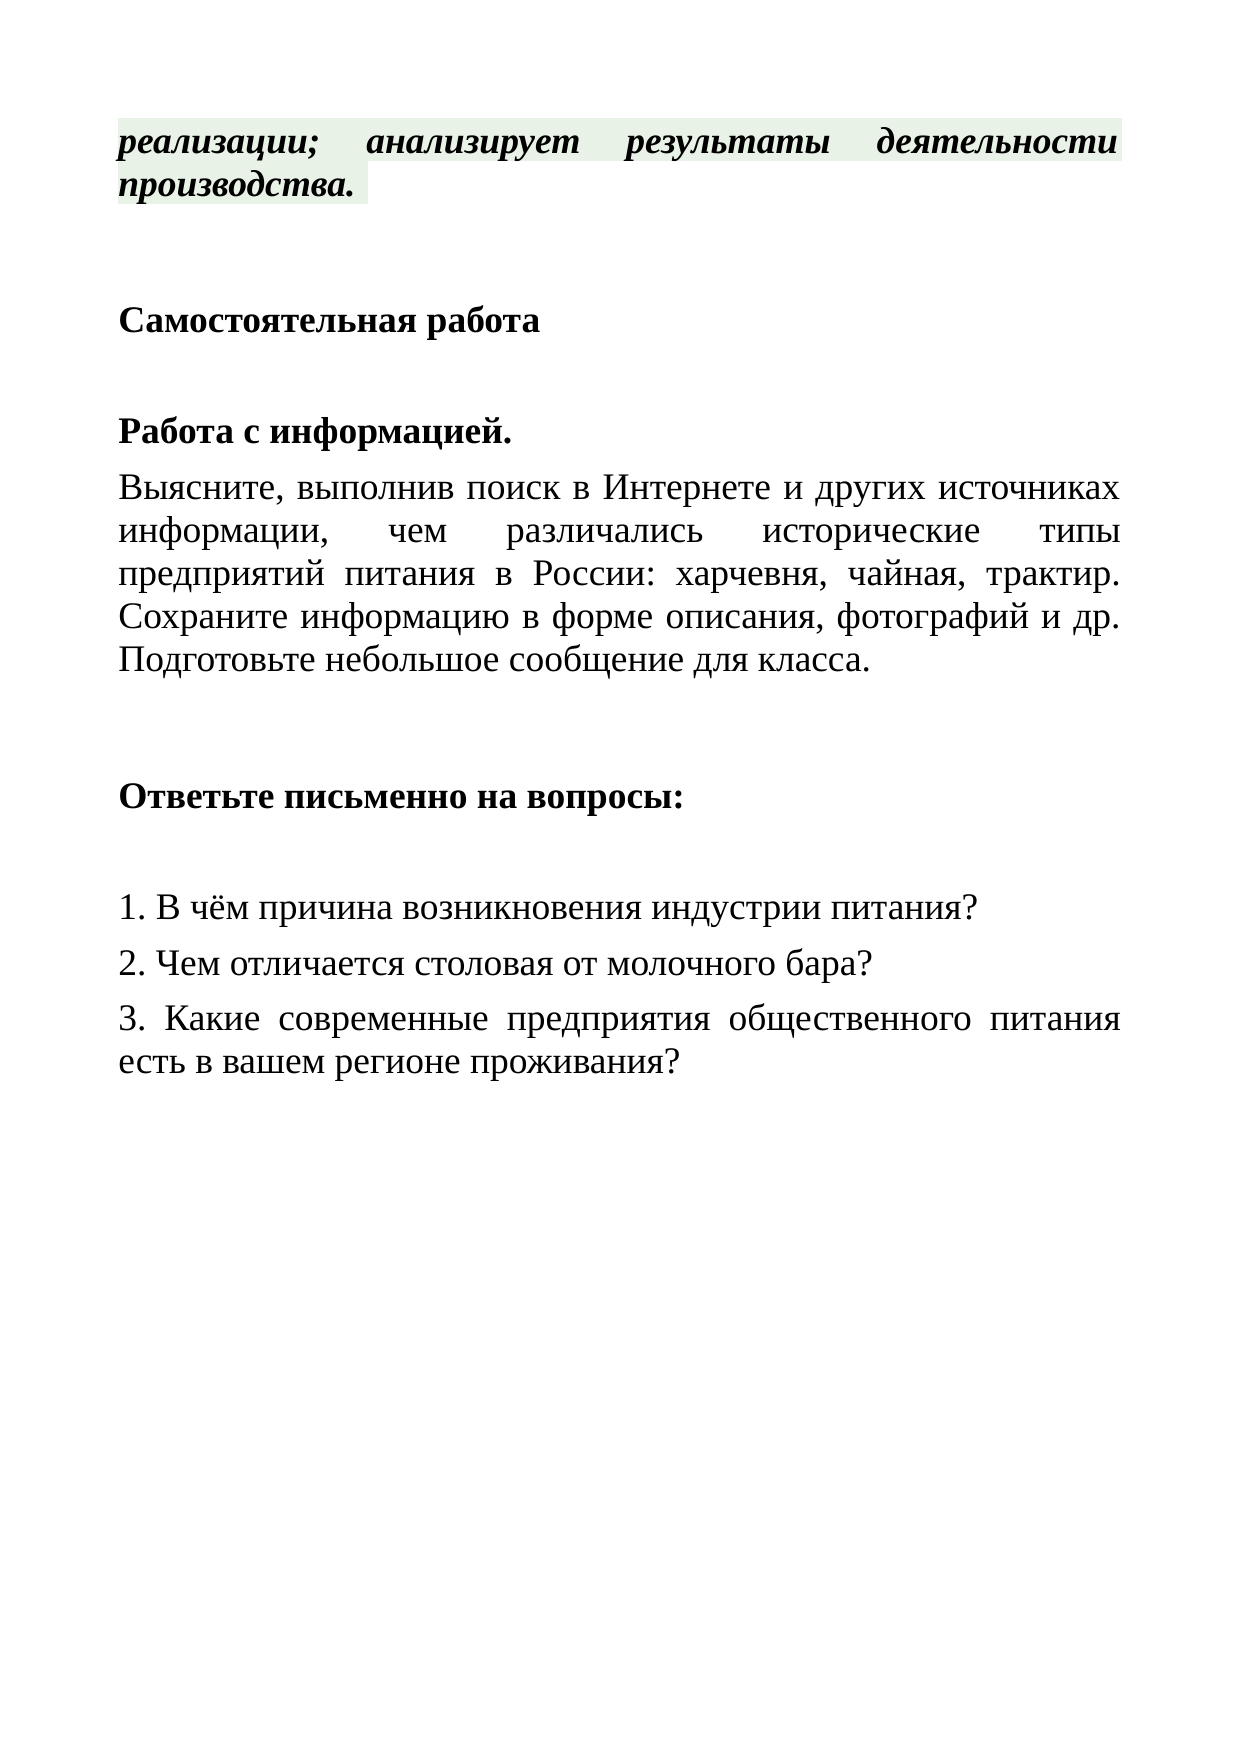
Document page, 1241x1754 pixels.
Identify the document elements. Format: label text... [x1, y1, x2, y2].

text 1. В чём причина возникновения индустрии питания? [118, 884, 1122, 927]
subtitle Самостоятельная работа [118, 297, 1122, 341]
text 2. Чем отличается столовая от молочного бара? [118, 940, 1122, 983]
subtitle Ответьте письменно на вопросы: [118, 773, 1122, 816]
text Работа с информацией. [118, 409, 1122, 452]
text Выясните, выполнив поиск в Интернете и других источниках информации, чем различались исторические типы предприятий питания в России: харчевня, чайная, трактир. Сохраните информацию в форме описания, фотографий и др. Подготовьте небольшое сообщение для класса. [118, 464, 1122, 680]
text реализации; анализирует результаты деятельности производства. [118, 118, 1122, 204]
text 3. Какие современные предприятия общественного питания есть в вашем регионе проживания? [118, 996, 1122, 1082]
